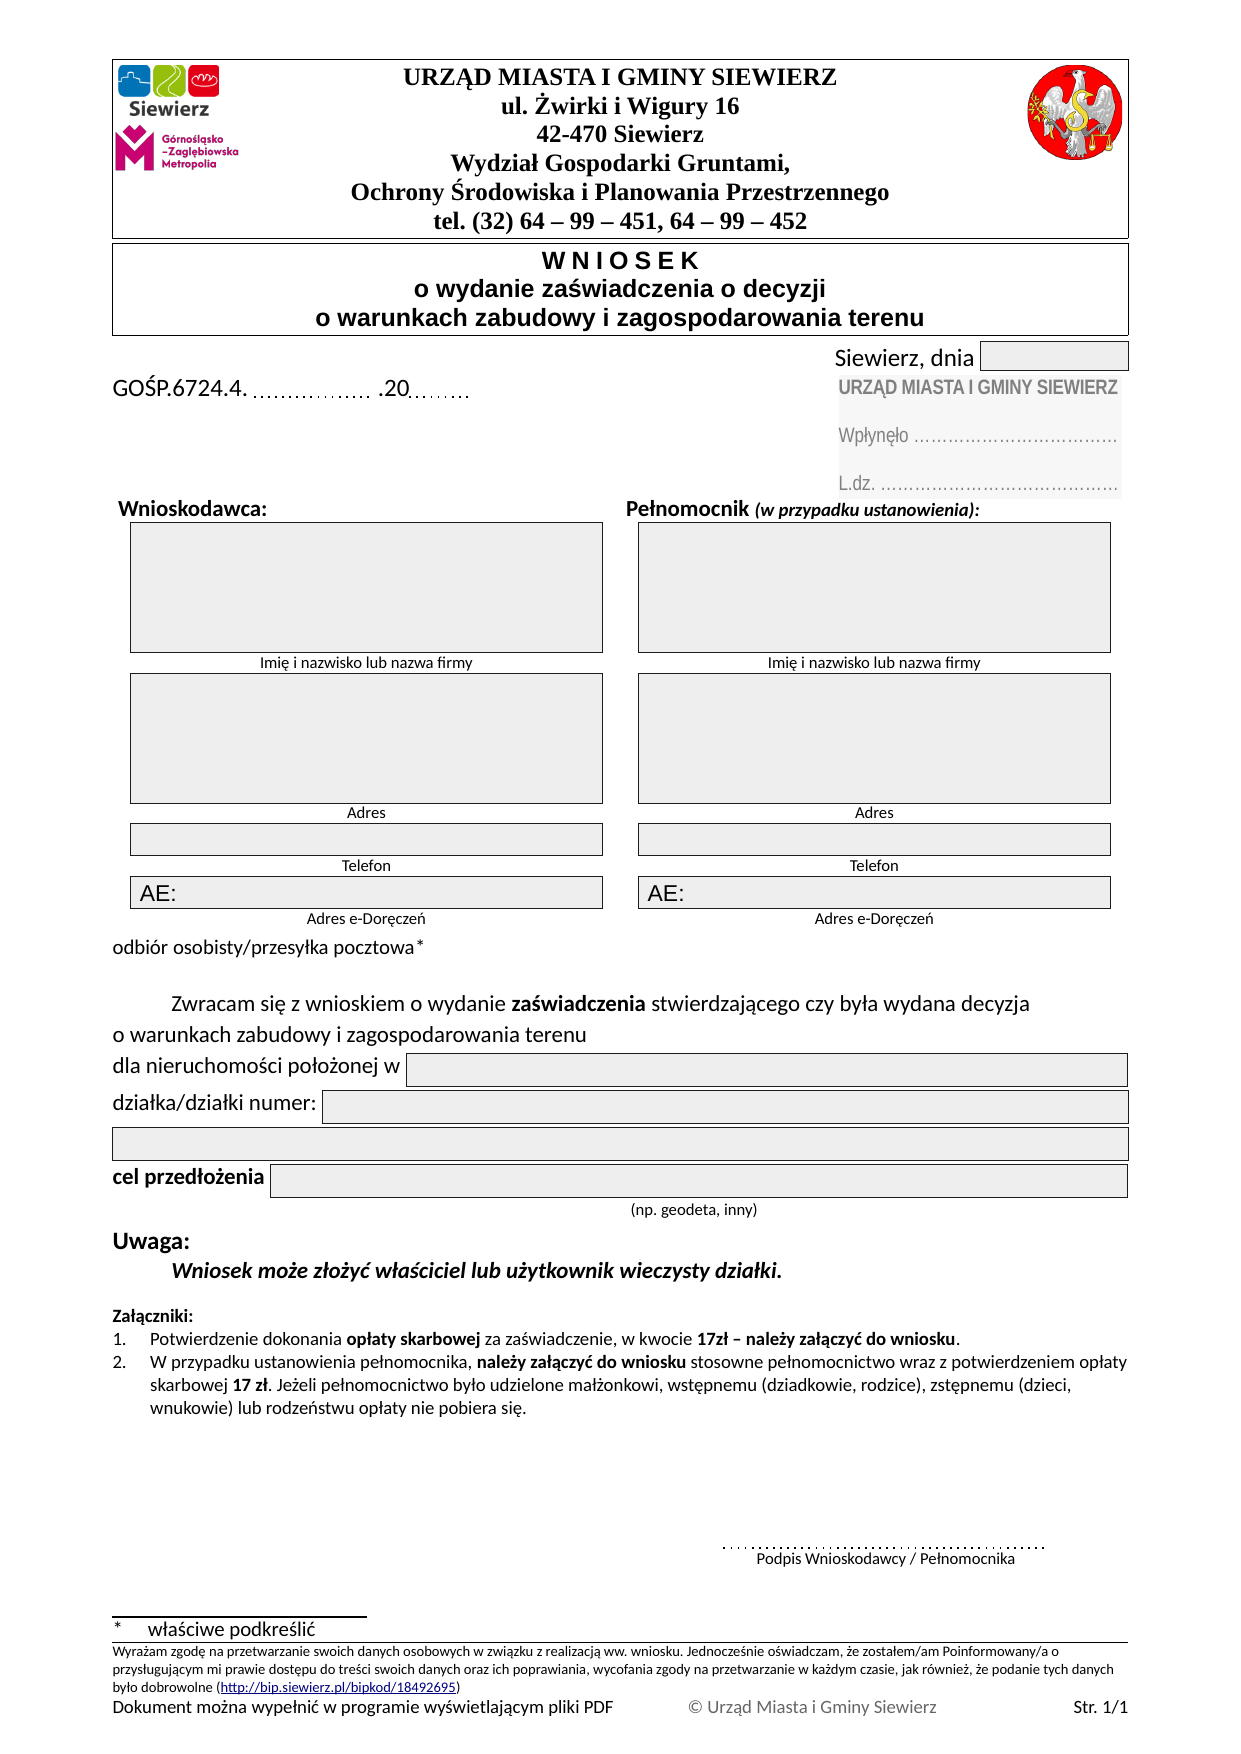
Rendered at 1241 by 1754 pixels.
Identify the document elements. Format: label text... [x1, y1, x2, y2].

text Siewierz, dnia [112, 341, 1128, 372]
text Załączniki: [112, 1304, 1128, 1327]
picture [1027, 65, 1123, 160]
text Uwaga: [112, 1225, 1128, 1256]
list Potwierdzenie dokonania opłaty skarbowej za zaświadczenie, w kwocie 17zł – należy załączyć do wniosku. [112, 1327, 1128, 1350]
picture [106, 65, 241, 180]
text GOŚP.6724.4. .20 [112, 372, 1128, 403]
text Wniosek może złożyć właściciel lub użytkownik wieczysty działki. [112, 1256, 1128, 1284]
text cel przedłożenia [112, 1161, 1128, 1197]
table_header Pełnomocnik (w przypadku ustanowienia): Imię i nazwisko lub nazwa firmy Adres Telefon Adres e-Doręczeń [620, 403, 1128, 934]
text odbiór osobisty/przesyłka pocztowa [112, 934, 1128, 960]
text (np. geodeta, inny) [260, 1199, 1128, 1219]
text działka/działki numer: [112, 1088, 1128, 1127]
list W przypadku ustanowienia pełnomocnika, należy załączyć do wniosku stosowne pełnomocnictwo wraz z potwierdzeniem opłaty skarbowej 17 zł. Jeżeli pełnomocnictwo było udzielone małżonkowi, wstępnemu (dziadkowie, rodzice), zstępnemu (dzieci, wnukowie) lub rodzeństwu opłaty nie pobiera się. [112, 1350, 1128, 1419]
text dla nieruchomości położonej w [112, 1051, 1128, 1086]
text właściwe podkreślić [112, 1617, 1128, 1642]
text Zwracam się z wnioskiem o wydanie zaświadczenia stwierdzającego czy była wydana decyzja o warunkach zabudowy i zagospodarowania terenu [112, 989, 1128, 1048]
text Podpis Wnioskodawcy / Pełnomocnika [644, 1548, 1128, 1568]
table_header Wnioskodawca: Imię i nazwisko lub nazwa firmy Adres Telefon Adres e-Doręczeń [112, 403, 620, 934]
